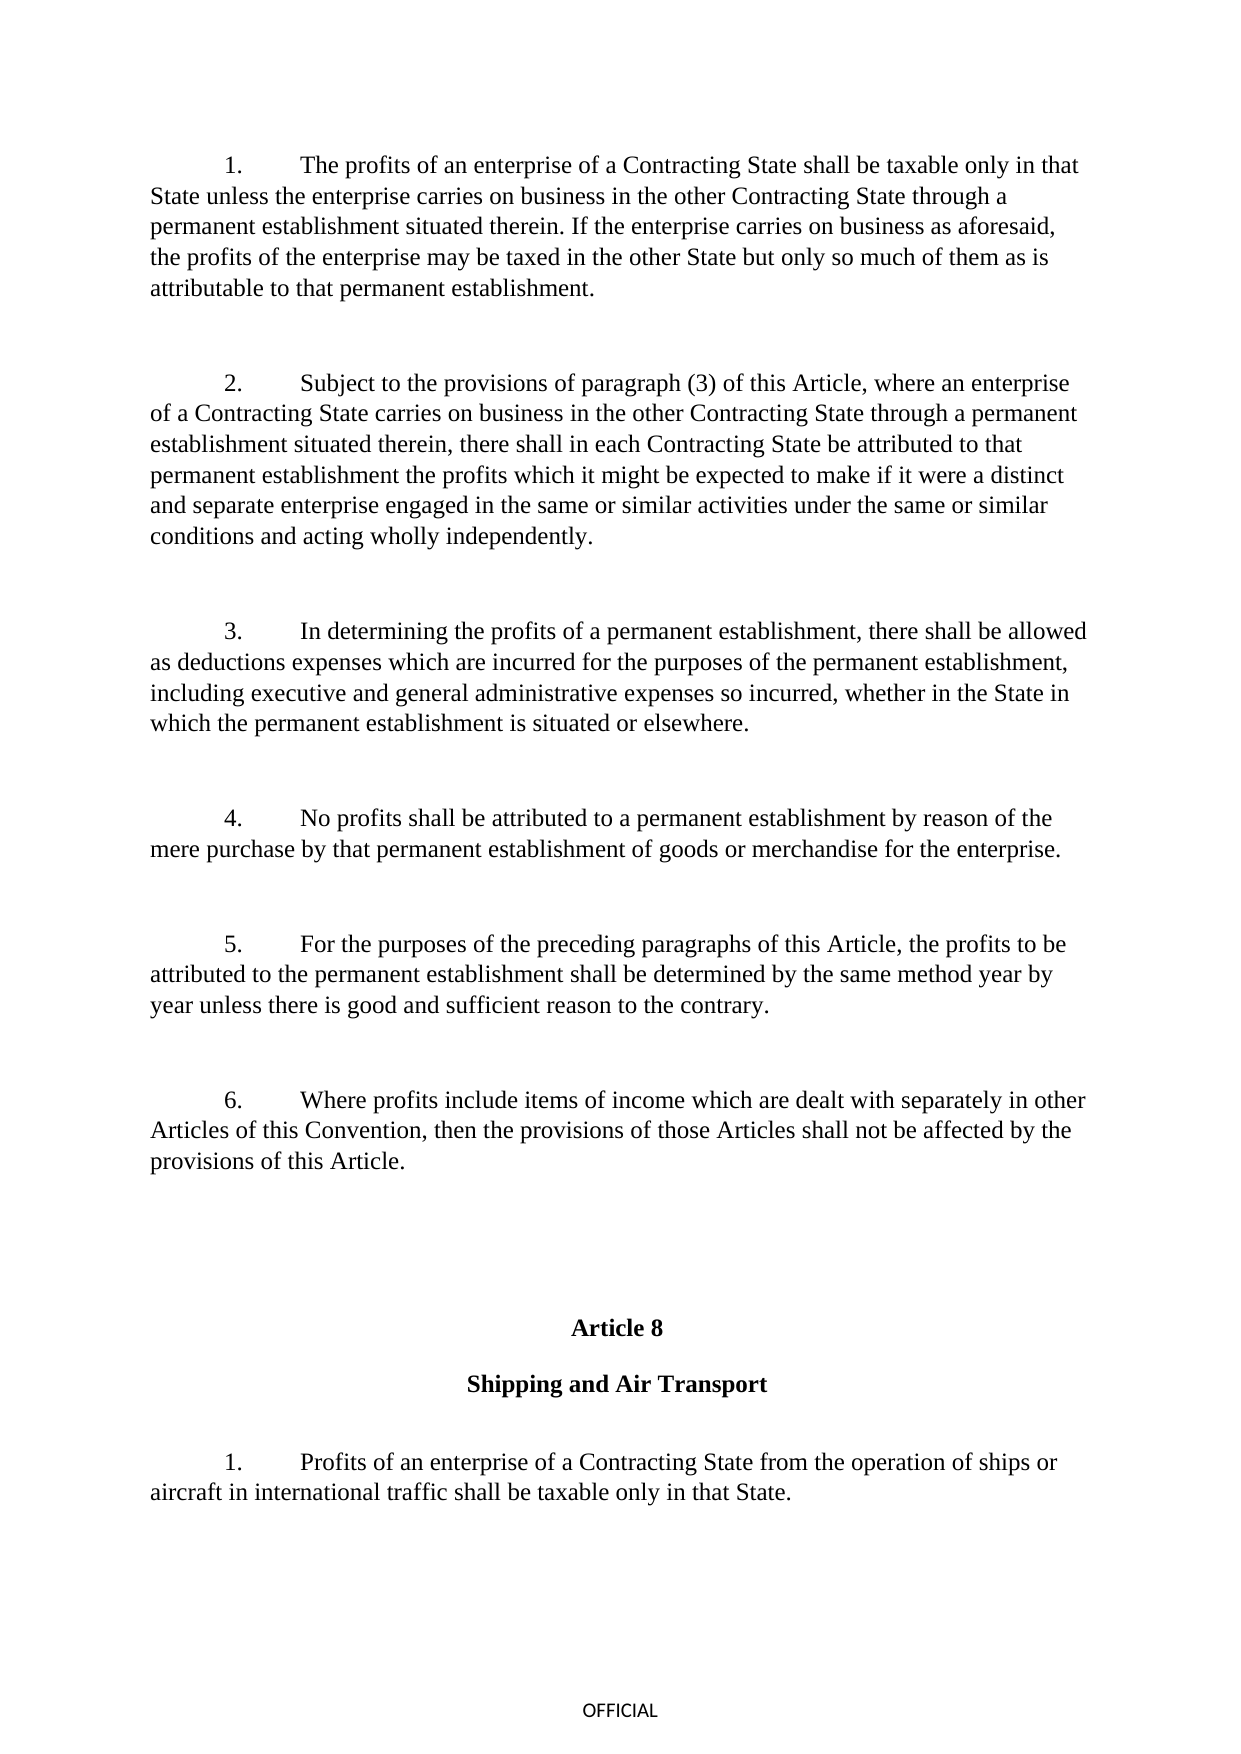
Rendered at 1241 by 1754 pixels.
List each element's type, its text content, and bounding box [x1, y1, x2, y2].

text 4. No profits shall be attributed to a permanent establishment by reason of the mere purchase by that permanent establishment of goods or merchandise for the enterprise. [150, 803, 1090, 863]
text 5. For the purposes of the preceding paragraphs of this Article, the profits to be attributed to the permanent establishment shall be determined by the same method year by year unless there is good and sufficient reason to the contrary. [150, 929, 1090, 1019]
list In determining the profits of a permanent establishment, there shall be allowed as deductions expenses which are incurred for the purposes of the permanent establishment, including executive and general administrative expenses so incurred, whether in the State in which the permanent establishment is situated or elsewhere. [150, 616, 1090, 737]
subtitle Shipping and Air Transport [150, 1369, 1090, 1398]
subtitle Article 8 [150, 1313, 1090, 1342]
text 2. Subject to the provisions of paragraph (3) of this Article, where an enterprise of a Contracting State carries on business in the other Contracting State through a permanent establishment situated therein, there shall in each Contracting State be attributed to that permanent establishment the profits which it might be expected to make if it were a distinct and separate enterprise engaged in the same or similar activities under the same or similar conditions and acting wholly independently. [150, 368, 1090, 550]
text 1. The profits of an enterprise of a Contracting State shall be taxable only in that State unless the enterprise carries on business in the other Contracting State through a permanent establishment situated therein. If the enterprise carries on business as aforesaid, the profits of the enterprise may be taxed in the other State but only so much of them as is attributable to that permanent establishment. [150, 150, 1090, 302]
text 6. Where profits include items of income which are dealt with separately in other Articles of this Convention, then the provisions of those Articles shall not be affected by the provisions of this Article. [150, 1085, 1090, 1175]
list Profits of an enterprise of a Contracting State from the operation of ships or aircraft in international traffic shall be taxable only in that State. [150, 1447, 1090, 1506]
